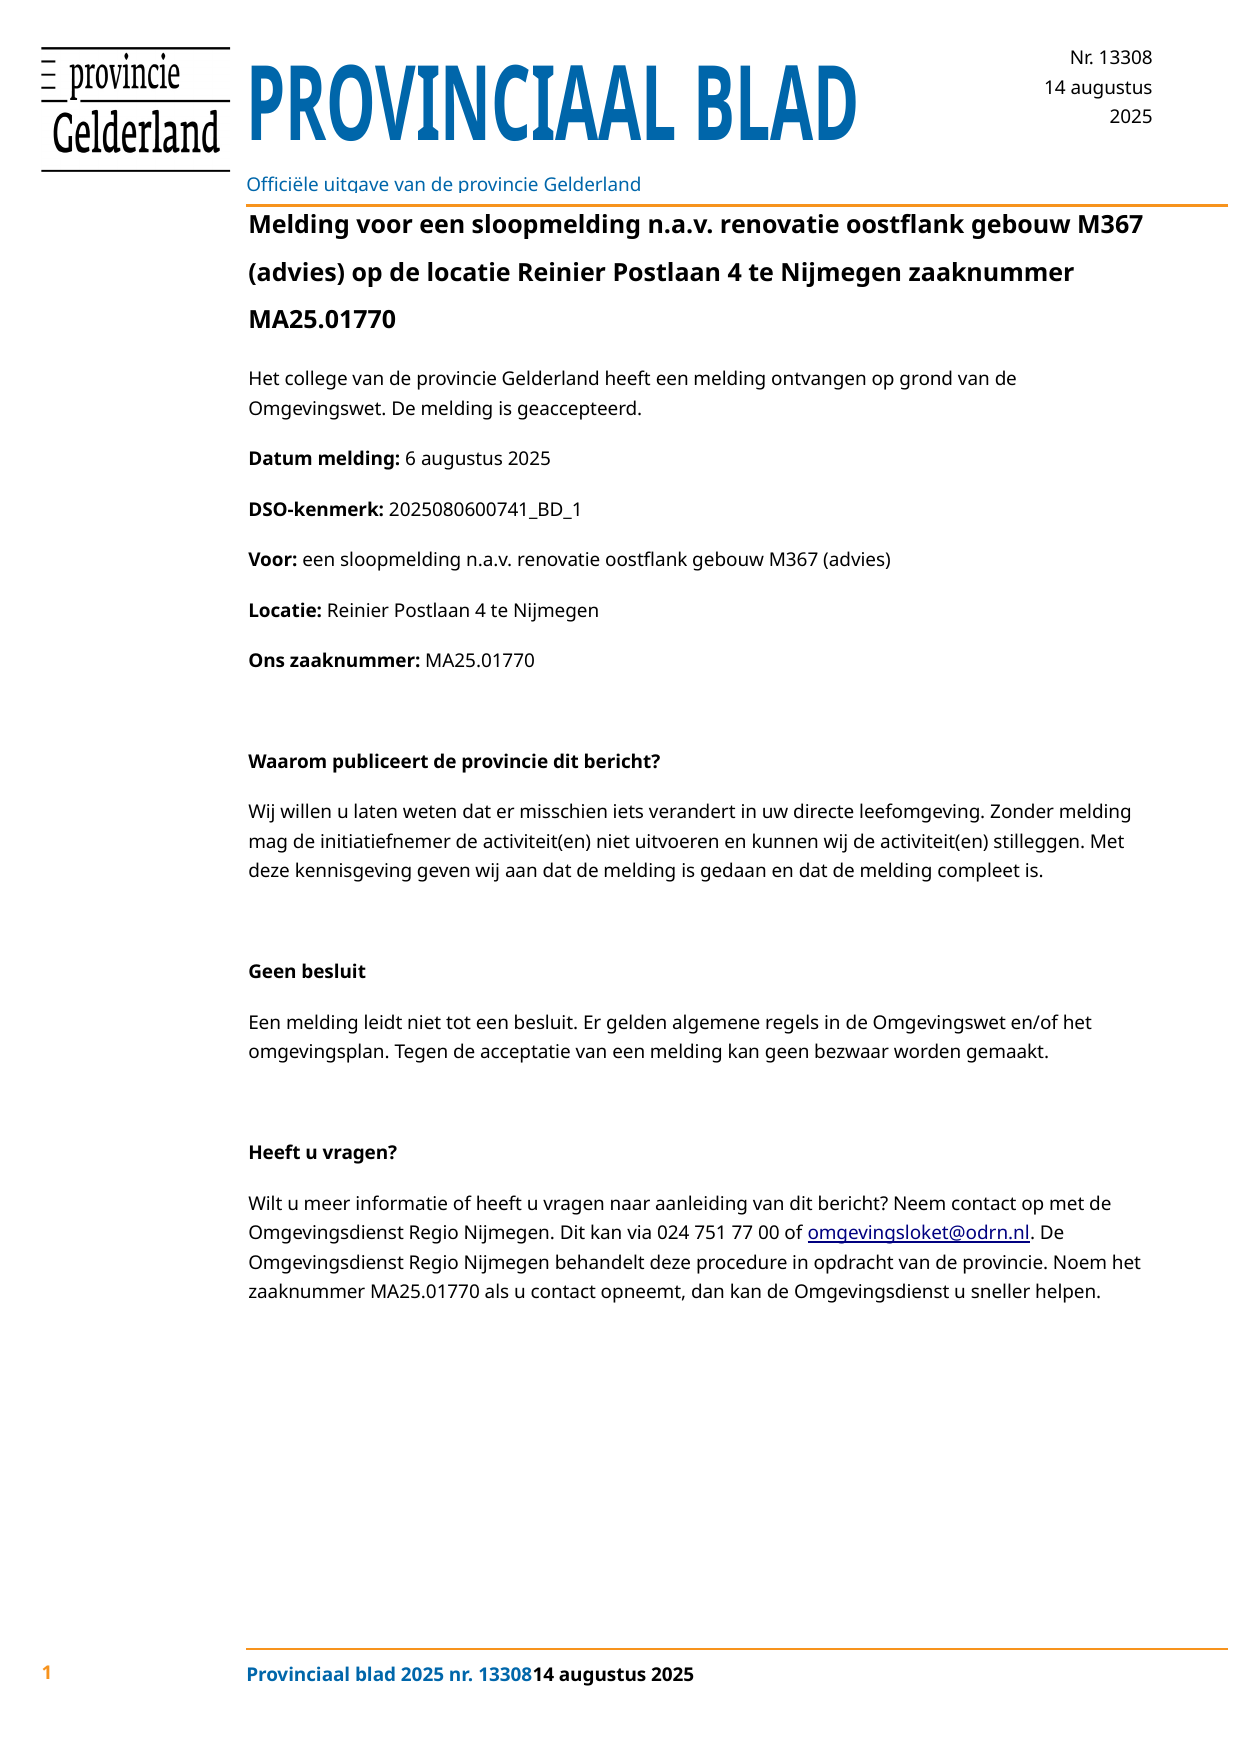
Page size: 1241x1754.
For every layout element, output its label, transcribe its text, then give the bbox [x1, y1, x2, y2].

text Ons zaaknummer: MA25.01770 [248, 647, 1152, 673]
text Heeft u vragen? [248, 1139, 1152, 1165]
picture [41, 47, 231, 172]
text Geen besluit [248, 958, 1152, 984]
text DSO-kenmerk: 2025080600741_BD_1 [248, 496, 1152, 522]
text Het college van de provincie Gelderland heeft een melding ontvangen op grond van de Omgevingswet. De melding is geaccepteerd. [248, 366, 1152, 421]
text Melding voor een sloopmelding n.a.v. renovatie oostflank gebouw M367 (advies) op de locatie Reinier Postlaan 4 te Nijmegen zaaknummer MA25.01770 [248, 207, 1152, 336]
text Datum melding: 6 augustus 2025 [248, 446, 1152, 471]
text Voor: een sloopmelding n.a.v. renovatie oostflank gebouw M367 (advies) [248, 546, 1152, 572]
text Locatie: Reinier Postlaan 4 te Nijmegen [248, 597, 1152, 622]
text Wilt u meer informatie of heeft u vragen naar aanleiding van dit bericht? Neem contact op met de Omgevingsdienst Regio Nijmegen. Dit kan via 024 751 77 00 of omgevingsloket@odrn.nl. De Omgevingsdienst Regio Nijmegen behandelt deze procedure in opdracht van de provincie. Noem het zaaknummer MA25.01770 als u contact opneemt, dan kan de Omgevingsdienst u sneller helpen. [248, 1190, 1152, 1304]
text Wij willen u laten weten dat er misschien iets verandert in uw directe leefomgeving. Zonder melding mag de initiatiefnemer de activiteit(en) niet uitvoeren en kunnen wij de activiteit(en) stilleggen. Met deze kennisgeving geven wij aan dat de melding is gedaan en dat de melding compleet is. [248, 798, 1152, 883]
text Een melding leidt niet tot een besluit. Er gelden algemene regels in de Omgevingswet en/of het omgevingsplan. Tegen de acceptatie van een melding kan geen bezwaar worden gemaakt. [248, 1009, 1152, 1064]
text Waarom publiceert de provincie dit bericht? [248, 748, 1152, 774]
